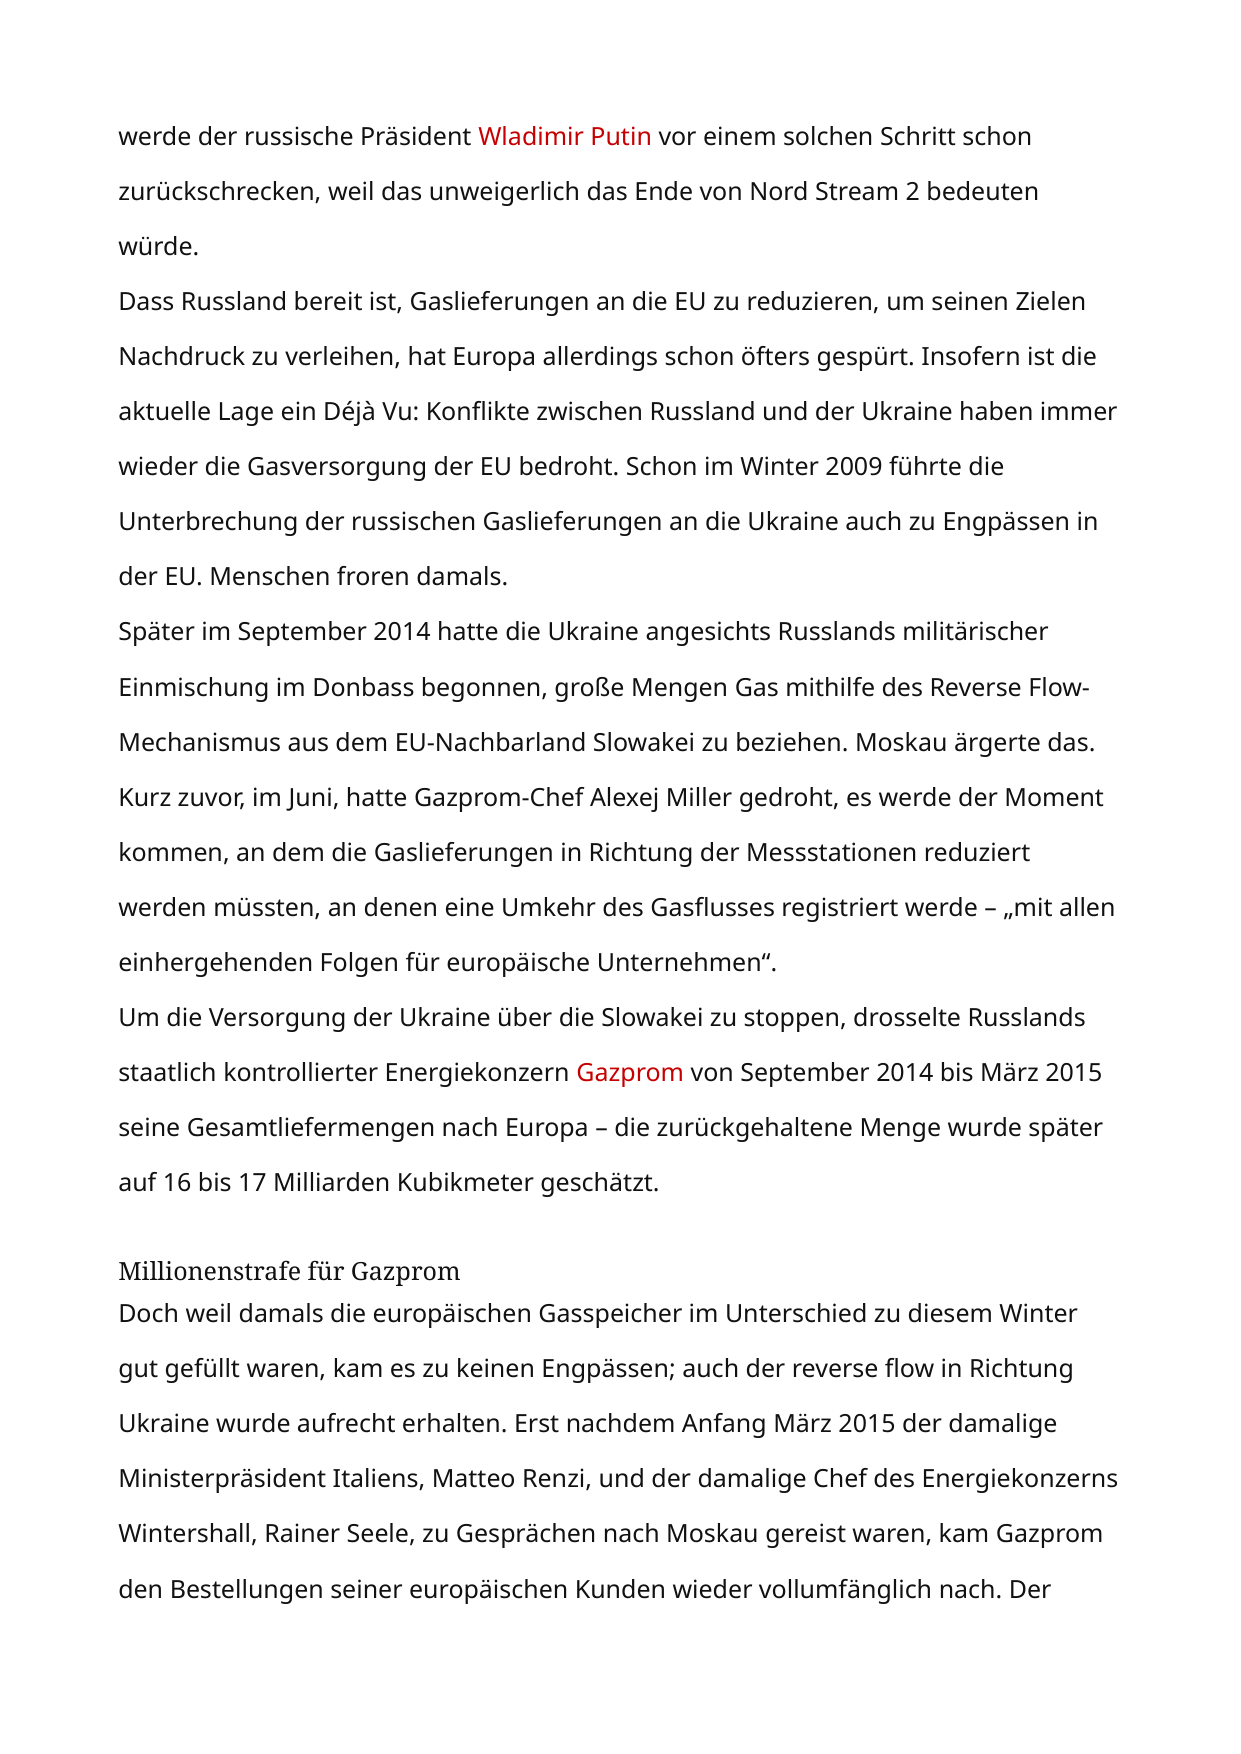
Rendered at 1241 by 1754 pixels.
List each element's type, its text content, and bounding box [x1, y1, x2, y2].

text Doch weil damals die europäischen Gasspeicher im Unterschied zu diesem Winter gut gefüllt waren, kam es zu keinen Engpässen; auch der reverse flow in Richtung Ukraine wurde aufrecht erhalten. Erst nachdem Anfang März 2015 der damalige Ministerpräsident Italiens, Matteo Renzi, und der damalige Chef des Energiekonzerns Wintershall, Rainer Seele, zu Gesprächen nach Moskau gereist waren, kam Gazprom den Bestellungen seiner europäischen Kunden wieder vollumfänglich nach. Der [118, 1296, 1122, 1605]
subtitle Millionenstrafe für Gazprom [118, 1253, 1122, 1287]
text Später im September 2014 hatte die Ukraine angesichts Russlands militärischer Einmischung im Donbass begonnen, große Mengen Gas mithilfe des Reverse Flow-Mechanismus aus dem EU-Nachbarland Slowakei zu beziehen. Moskau ärgerte das. Kurz zuvor, im Juni, hatte Gazprom-Chef Alexej Miller gedroht, es werde der Moment kommen, an dem die Gaslieferungen in Richtung der Messstationen reduziert werden müssten, an denen eine Umkehr des Gasflusses registriert werde – „mit allen einhergehenden Folgen für europäische Unternehmen“. [118, 614, 1122, 979]
text Um die Versorgung der Ukraine über die Slowakei zu stoppen, drosselte Russlands staatlich kontrollierter Energiekonzern Gazprom von September 2014 bis März 2015 seine Gesamtliefermengen nach Europa – die zurückgehaltene Menge wurde später auf 16 bis 17 Milliarden Kubikmeter geschätzt. [118, 1000, 1122, 1199]
text Dass Russland bereit ist, Gaslieferungen an die EU zu reduzieren, um seinen Zielen Nachdruck zu verleihen, hat Europa allerdings schon öfters gespürt. Insofern ist die aktuelle Lage ein Déjà Vu: Konflikte zwischen Russland und der Ukraine haben immer wieder die Gasversorgung der EU bedroht. Schon im Winter 2009 führte die Unterbrechung der russischen Gaslieferungen an die Ukraine auch zu Engpässen in der EU. Menschen froren damals. [118, 283, 1122, 593]
text werde der russische Präsident Wladimir Putin vor einem solchen Schritt schon zurückschrecken, weil das unweigerlich das Ende von Nord Stream 2 bedeuten würde. [118, 118, 1122, 262]
